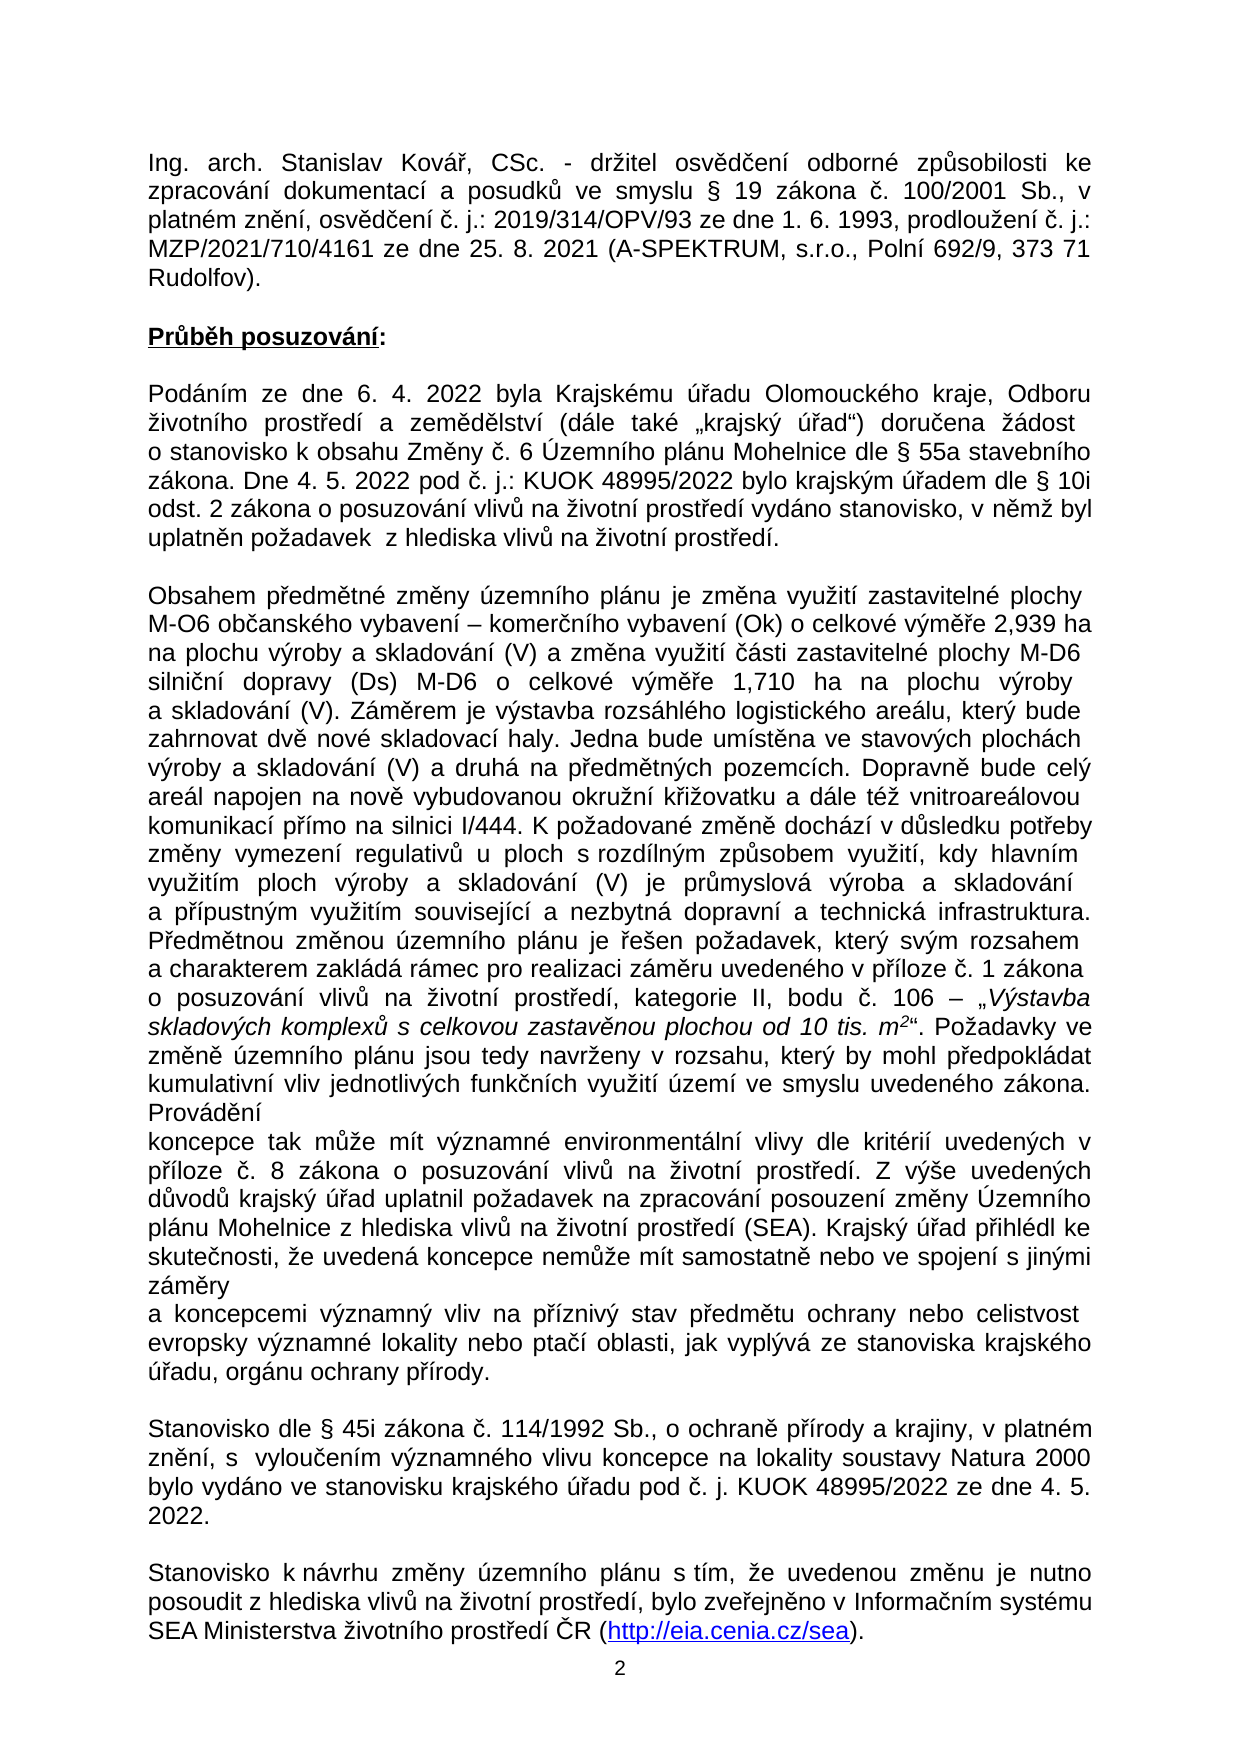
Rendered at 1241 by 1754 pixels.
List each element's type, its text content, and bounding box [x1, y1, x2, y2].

text Obsahem předmětné změny územního plánu je změna využití zastavitelné plochy M-O6 občanského vybavení – komerčního vybavení (Ok) o celkové výměře 2,939 ha na plochu výroby a skladování (V) a změna využití části zastavitelné plochy M-D6 silniční dopravy (Ds) M-D6 o celkové výměře 1,710 ha na plochu výroby a skladování (V). Záměrem je výstavba rozsáhlého logistického areálu, který bude zahrnovat dvě nové skladovací haly. Jedna bude umístěna ve stavových plochách výroby a skladování (V) a druhá na předmětných pozemcích. Dopravně bude celý areál napojen na nově vybudovanou okružní křižovatku a dále též vnitroareálovou komunikací přímo na silnici I/444. K požadované změně dochází v důsledku potřeby změny vymezení regulativů u ploch s rozdílným způsobem využití, kdy hlavním využitím ploch výroby a skladování (V) je průmyslová výroba a skladování a přípustným využitím související a nezbytná dopravní a technická infrastruktura. Předmětnou změnou územního plánu je řešen požadavek, který svým rozsahem a charakterem zakládá rámec pro realizaci záměru uvedeného v příloze č. 1 zákona o posuzování vlivů na životní prostředí, kategorie II, bodu č. 106 – „Výstavba skladových komplexů s celkovou zastavěnou plochou od 10 tis. m2“. Požadavky ve změně územního plánu jsou tedy navrženy v rozsahu, který by mohl předpokládat kumulativní vliv jednotlivých funkčních využití území ve smyslu uvedeného zákona. Provádění koncepce tak může mít významné environmentální vlivy dle kritérií uvedených v příloze č. 8 zákona o posuzování vlivů na životní prostředí. Z výše uvedených důvodů krajský úřad uplatnil požadavek na zpracování posouzení změny Územního plánu Mohelnice z hlediska vlivů na životní prostředí (SEA). Krajský úřad přihlédl ke skutečnosti, že uvedená koncepce nemůže mít samostatně nebo ve spojení s jinými záměry a koncepcemi významný vliv na příznivý stav předmětu ochrany nebo celistvost evropsky významné lokality nebo ptačí oblasti, jak vyplývá ze stanoviska krajského úřadu, orgánu ochrany přírody. [148, 581, 1092, 1386]
text Stanovisko dle § 45i zákona č. 114/1992 Sb., o ochraně přírody a krajiny, v platném znění, s vyloučením významného vlivu koncepce na lokality soustavy Natura 2000 bylo vydáno ve stanovisku krajského úřadu pod č. j. KUOK 48995/2022 ze dne 4. 5. 2022. [148, 1414, 1092, 1529]
text Ing. arch. Stanislav Kovář, CSc. - držitel osvědčení odborné způsobilosti ke zpracování dokumentací a posudků ve smyslu § 19 zákona č. 100/2001 Sb., v platném znění, osvědčení č. j.: 2019/314/OPV/93 ze dne 1. 6. 1993, prodloužení č. j.: MZP/2021/710/4161 ze dne 25. 8. 2021 (A-SPEKTRUM, s.r.o., Polní 692/9, 373 71 Rudolfov). [148, 148, 1092, 291]
text Podáním ze dne 6. 4. 2022 byla Krajskému úřadu Olomouckého kraje, Odboru životního prostředí a zemědělství (dále také „krajský úřad“) doručena žádost o stanovisko k obsahu Změny č. 6 Územního plánu Mohelnice dle § 55a stavebního zákona. Dne 4. 5. 2022 pod č. j.: KUOK 48995/2022 bylo krajským úřadem dle § 10i odst. 2 zákona o posuzování vlivů na životní prostředí vydáno stanovisko, v němž byl uplatněn požadavek z hlediska vlivů na životní prostředí. [148, 379, 1092, 552]
text Stanovisko k návrhu změny územního plánu s tím, že uvedenou změnu je nutno posoudit z hlediska vlivů na životní prostředí, bylo zveřejněno v Informačním systému SEA Ministerstva životního prostředí ČR (http://eia.cenia.cz/sea). [148, 1558, 1092, 1644]
text Průběh posuzování: [148, 322, 1092, 351]
